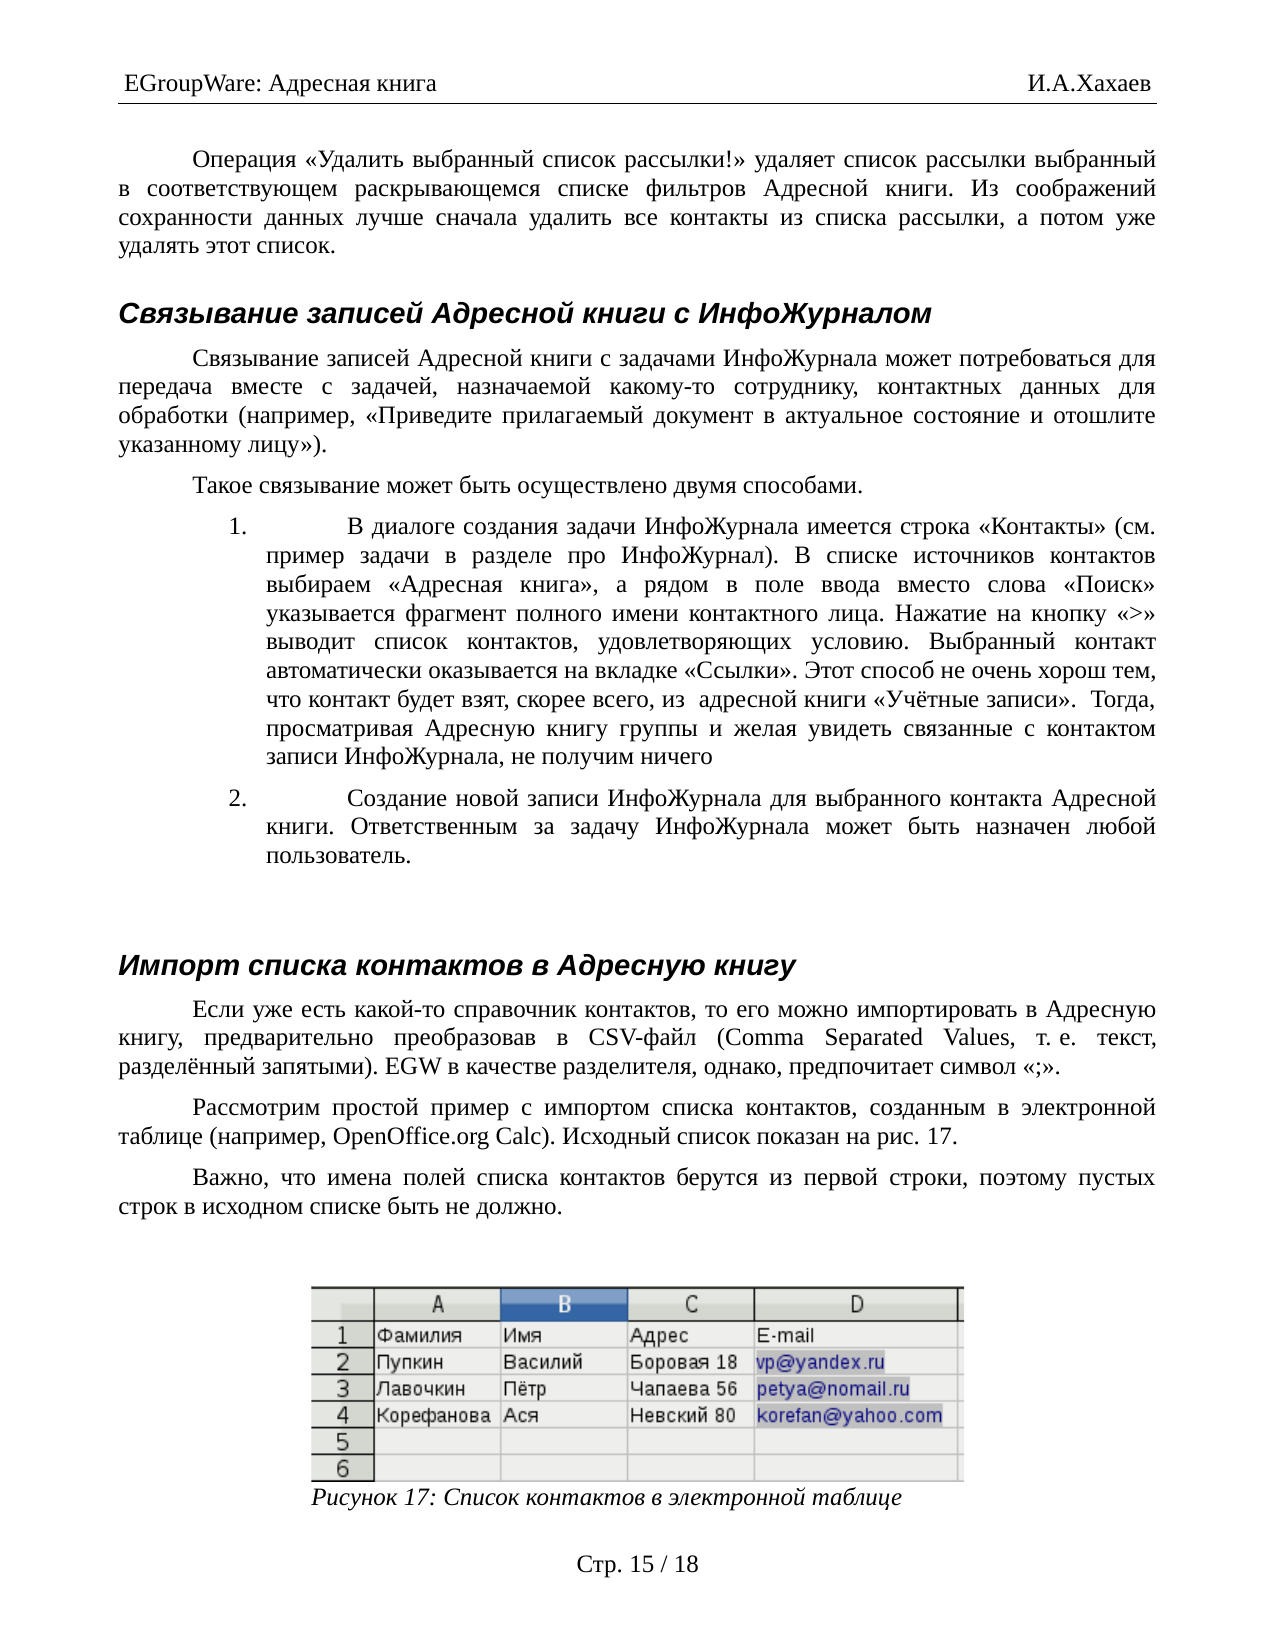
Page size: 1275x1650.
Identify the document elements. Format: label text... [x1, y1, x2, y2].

text Если уже есть какой-то справочник контактов, то его можно импортировать в Адресную книгу, предварительно преобразовав в CSV-файл (Comma Separated Values, т. е. текст, разделённый запятыми). EGW в качестве разделителя, однако, предпочитает символ «;». [118, 994, 1157, 1080]
picture [311, 1286, 965, 1482]
text Важно, что имена полей списка контактов берутся из первой строки, поэтому пустых строк в исходном списке быть не должно. [118, 1162, 1157, 1220]
list В диалоге создания задачи ИнфоЖурнала имеется строка «Контакты» (см. пример задачи в разделе про ИнфоЖурнал). В списке источников контактов выбираем «Адресная книга», а рядом в поле ввода вместо слова «Поиск» указывается фрагмент полного имени контактного лица. Нажатие на кнопку «>» выводит список контактов, удовлетворяющих условию. Выбранный контакт автоматически оказывается на вкладке «Ссылки». Этот способ не очень хорош тем, что контакт будет взят, скорее всего, из адресной книги «Учётные записи». Тогда, просматривая Адресную книгу группы и желая увидеть связанные с контактом записи ИнфоЖурнала, не получим ничего [228, 511, 1157, 770]
text Операция «Удалить выбранный список рассылки!» удаляет список рассылки выбранный в соответствующем раскрывающемся списке фильтров Адресной книги. Из соображений сохранности данных лучше сначала удалить все контакты из списка рассылки, а потом уже удалять этот список. [118, 144, 1157, 259]
text Рассмотрим простой пример с импортом списка контактов, созданным в электронной таблице (например, OpenOffice.org Calc). Исходный список показан на рис. 17. [118, 1092, 1157, 1150]
subtitle Связывание записей Адресной книги с ИнфоЖурналом [118, 297, 1157, 330]
list Создание новой записи ИнфоЖурнала для выбранного контакта Адресной книги. Ответственным за задачу ИнфоЖурнала может быть назначен любой пользователь. [228, 783, 1157, 869]
text Связывание записей Адресной книги с задачами ИнфоЖурнала может потребоваться для передача вместе с задачей, назначаемой какому-то сотруднику, контактных данных для обработки (например, «Приведите прилагаемый документ в актуальное состояние и отошлите указанному лицу»). [118, 343, 1157, 458]
subtitle Импорт списка контактов в Адресную книгу [118, 948, 1157, 981]
text Рисунок 17: Список контактов в электронной таблице [311, 1482, 964, 1510]
text Такое связывание может быть осуществлено двумя способами. [118, 470, 1157, 499]
